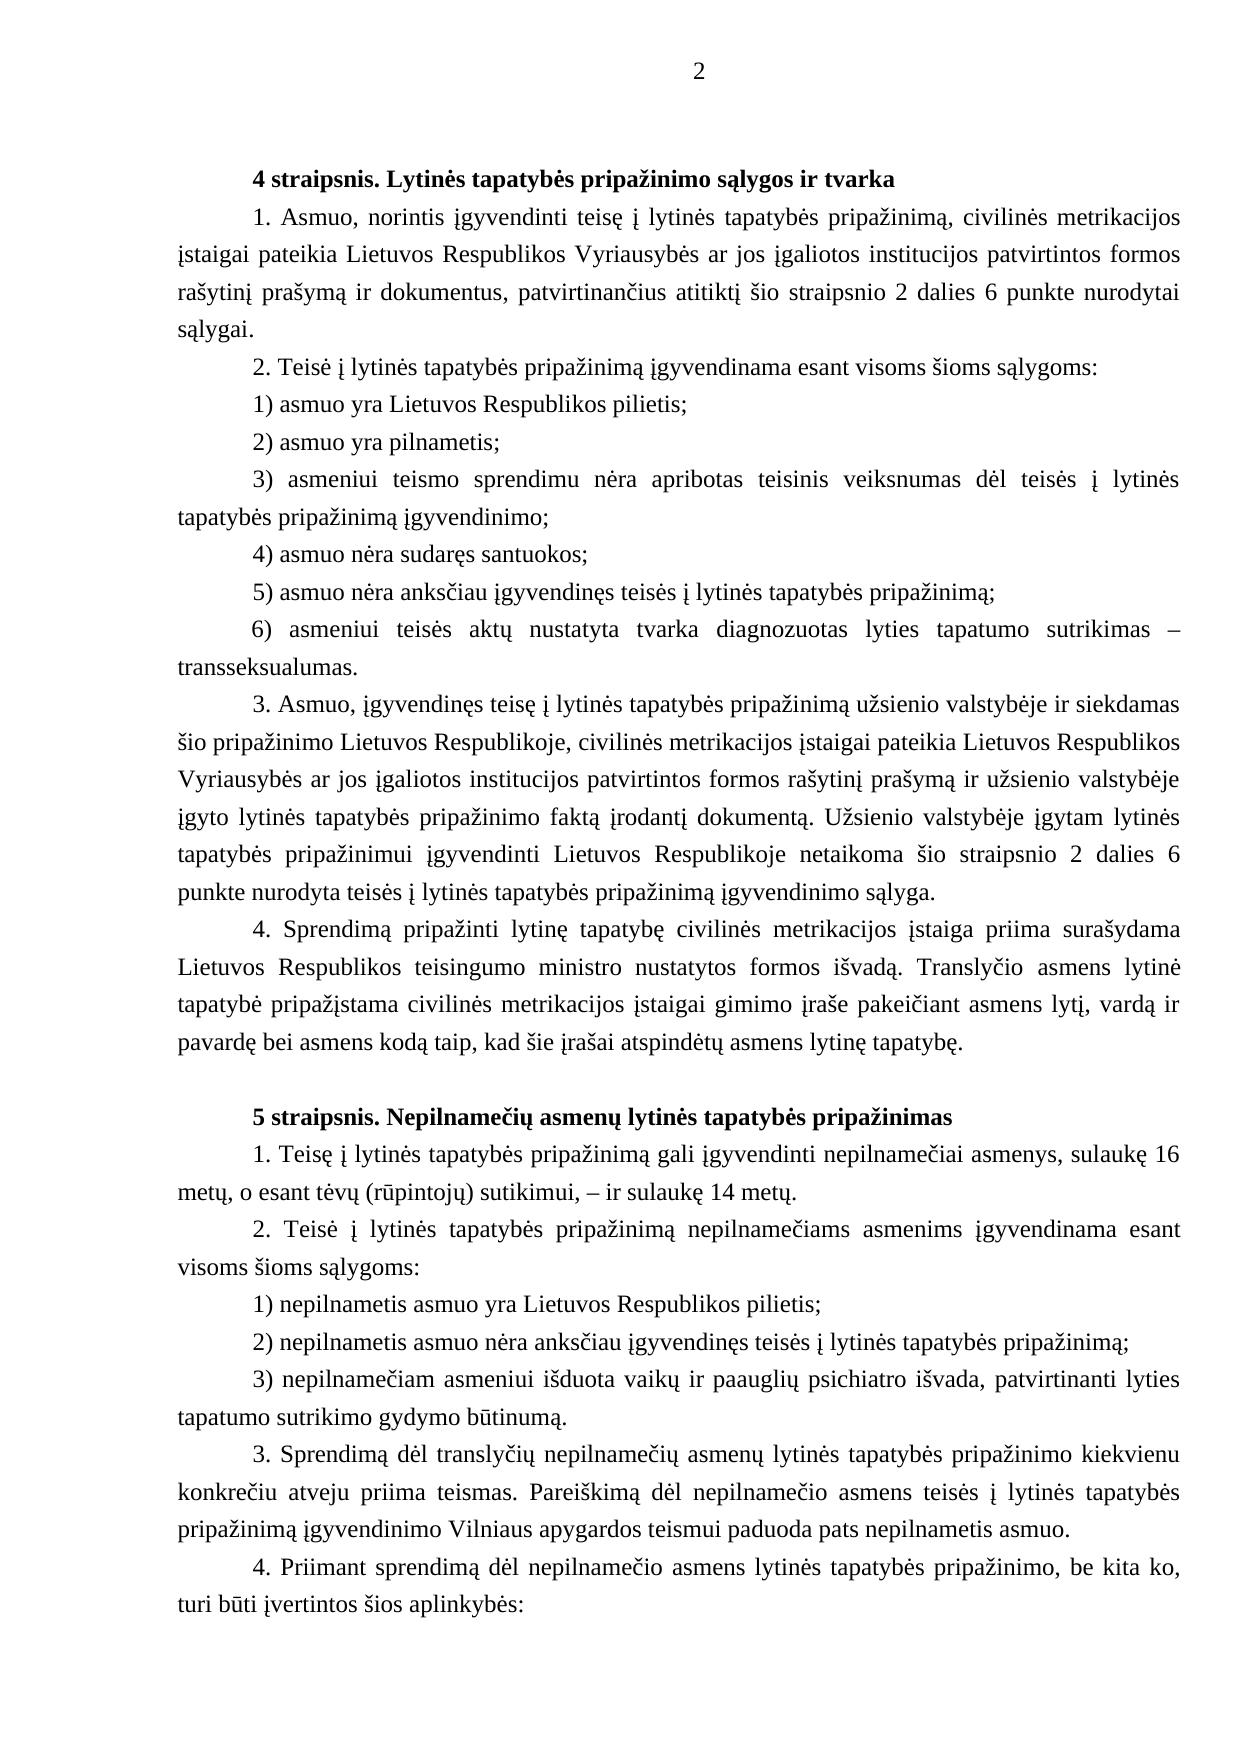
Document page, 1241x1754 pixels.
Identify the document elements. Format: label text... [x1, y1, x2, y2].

text 4. Priimant sprendimą dėl nepilnamečio asmens lytinės tapatybės pripažinimo, be kita ko, turi būti įvertintos šios aplinkybės: [177, 1543, 1181, 1618]
text 5 straipsnis. Nepilnamečių asmenų lytinės tapatybės pripažinimas [177, 1093, 1181, 1131]
text 4. Sprendimą pripažinti lytinę tapatybę civilinės metrikacijos įstaiga priima surašydama Lietuvos Respublikos teisingumo ministro nustatytos formos išvadą. Translyčio asmens lytinė tapatybė pripažįstama civilinės metrikacijos įstaigai gimimo įraše pakeičiant asmens lytį, vardą ir pavardę bei asmens kodą taip, kad šie įrašai atspindėtų asmens lytinę tapatybę. [177, 906, 1181, 1056]
text 3) asmeniui teismo sprendimu nėra apribotas teisinis veiksnumas dėl teisės į lytinės tapatybės pripažinimą įgyvendinimo; [177, 456, 1181, 531]
text 6) asmeniui teisės aktų nustatyta tvarka diagnozuotas lyties tapatumo sutrikimas – transseksualumas. [177, 606, 1181, 681]
text 2. Teisė į lytinės tapatybės pripažinimą įgyvendinama esant visoms šioms sąlygoms: [177, 343, 1181, 381]
text 4) asmuo nėra sudaręs santuokos; [177, 531, 1181, 568]
text 4 straipsnis. Lytinės tapatybės pripažinimo sąlygos ir tvarka [177, 156, 1181, 193]
text 2) asmuo yra pilnametis; [177, 418, 1181, 456]
text 2. Teisė į lytinės tapatybės pripažinimą nepilnamečiams asmenims įgyvendinama esant visoms šioms sąlygoms: [177, 1206, 1181, 1281]
text 3. Asmuo, įgyvendinęs teisę į lytinės tapatybės pripažinimą užsienio valstybėje ir siekdamas šio pripažinimo Lietuvos Respublikoje, civilinės metrikacijos įstaigai pateikia Lietuvos Respublikos Vyriausybės ar jos įgaliotos institucijos patvirtintos formos rašytinį prašymą ir užsienio valstybėje įgyto lytinės tapatybės pripažinimo faktą įrodantį dokumentą. Užsienio valstybėje įgytam lytinės tapatybės pripažinimui įgyvendinti Lietuvos Respublikoje netaikoma šio straipsnio 2 dalies 6 punkte nurodyta teisės į lytinės tapatybės pripažinimą įgyvendinimo sąlyga. [177, 681, 1181, 906]
text 1. Asmuo, norintis įgyvendinti teisę į lytinės tapatybės pripažinimą, civilinės metrikacijos įstaigai pateikia Lietuvos Respublikos Vyriausybės ar jos įgaliotos institucijos patvirtintos formos rašytinį prašymą ir dokumentus, patvirtinančius atitiktį šio straipsnio 2 dalies 6 punkte nurodytai sąlygai. [177, 193, 1181, 343]
text 3) nepilnamečiam asmeniui išduota vaikų ir paauglių psichiatro išvada, patvirtinanti lyties tapatumo sutrikimo gydymo būtinumą. [177, 1356, 1181, 1431]
text 2) nepilnametis asmuo nėra anksčiau įgyvendinęs teisės į lytinės tapatybės pripažinimą; [177, 1318, 1181, 1356]
text 1. Teisę į lytinės tapatybės pripažinimą gali įgyvendinti nepilnamečiai asmenys, sulaukę 16 metų, o esant tėvų (rūpintojų) sutikimui, – ir sulaukę 14 metų. [177, 1131, 1181, 1206]
text 5) asmuo nėra anksčiau įgyvendinęs teisės į lytinės tapatybės pripažinimą; [177, 568, 1181, 606]
text 1) asmuo yra Lietuvos Respublikos pilietis; [177, 381, 1181, 418]
text 3. Sprendimą dėl translyčių nepilnamečių asmenų lytinės tapatybės pripažinimo kiekvienu konkrečiu atveju priima teismas. Pareiškimą dėl nepilnamečio asmens teisės į lytinės tapatybės pripažinimą įgyvendinimo Vilniaus apygardos teismui paduoda pats nepilnametis asmuo. [177, 1431, 1181, 1543]
text 1) nepilnametis asmuo yra Lietuvos Respublikos pilietis; [177, 1281, 1181, 1318]
